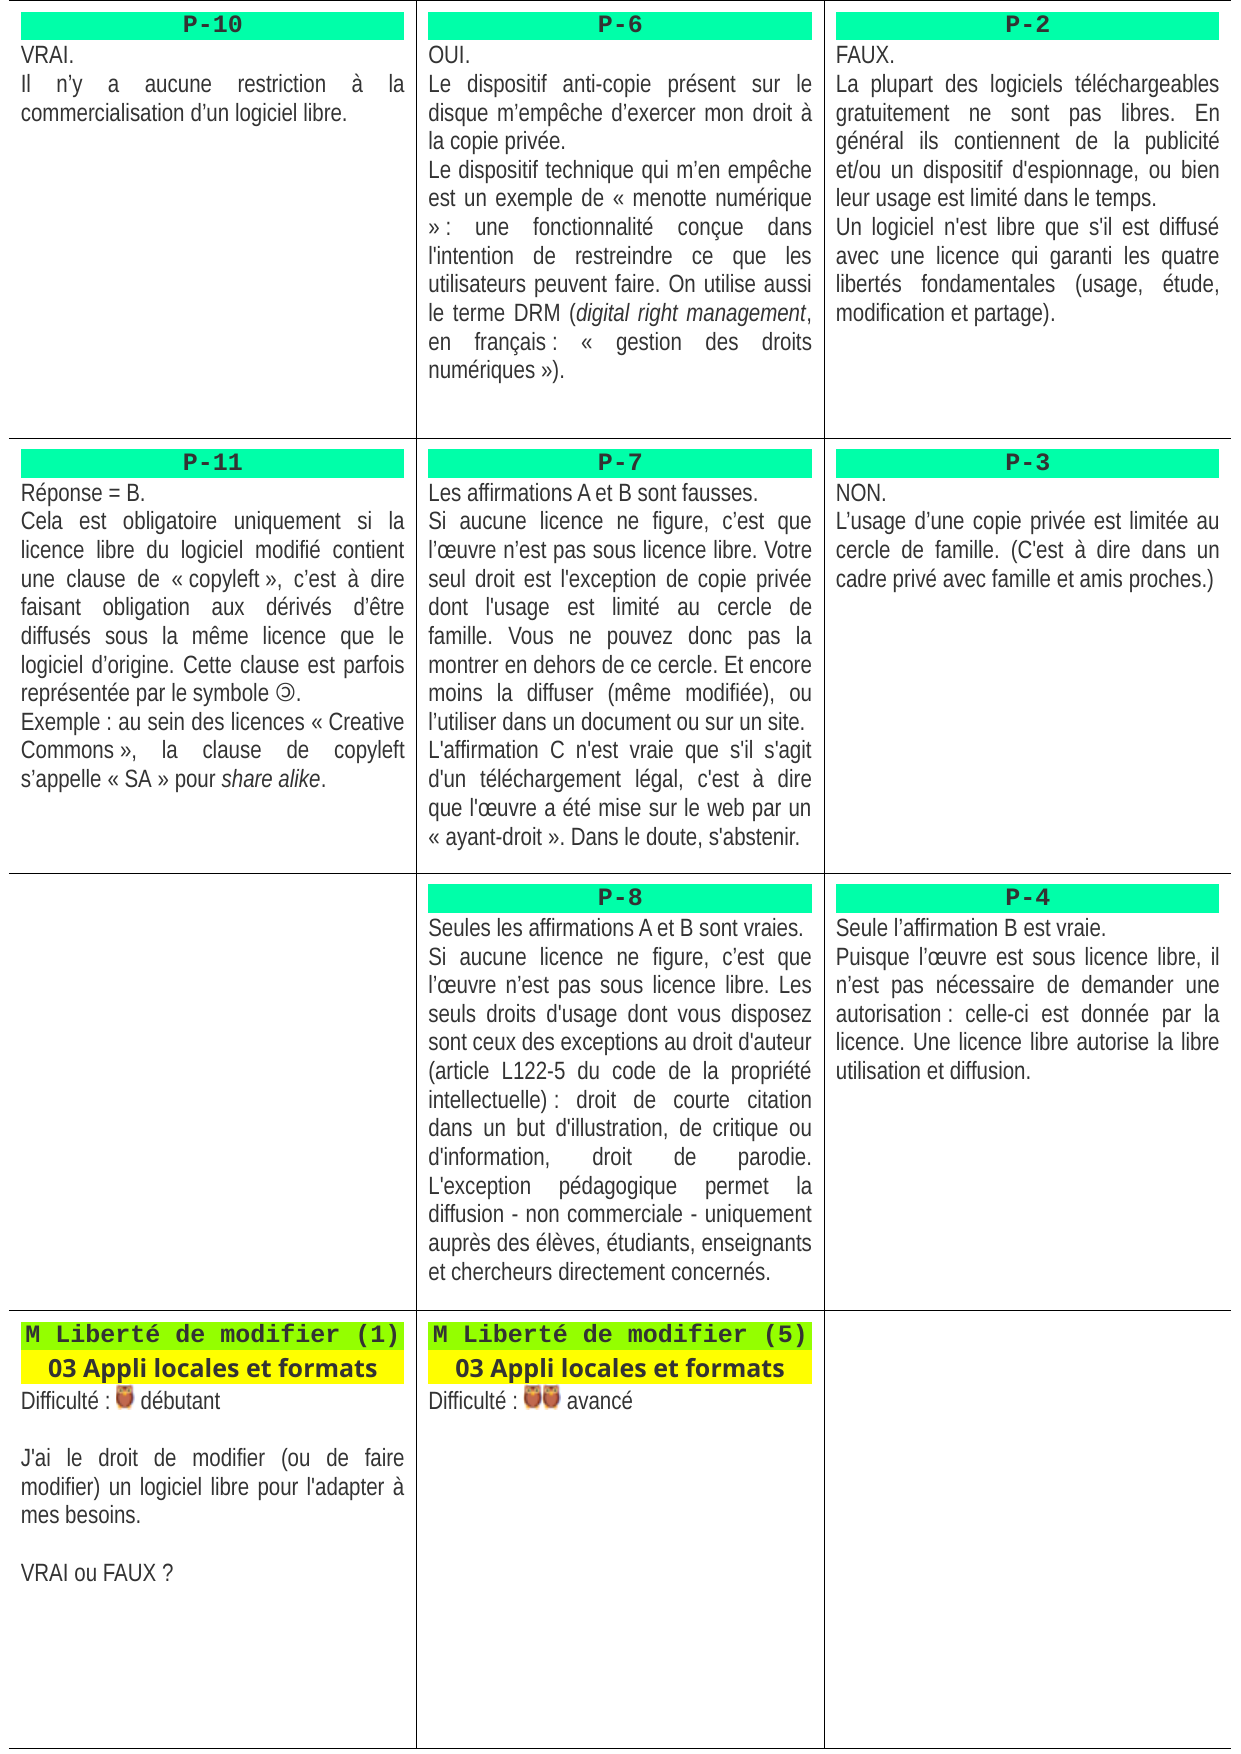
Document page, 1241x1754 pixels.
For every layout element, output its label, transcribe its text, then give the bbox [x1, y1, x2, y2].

table_cell P-6 OUI. Le dispositif anti-copie présent sur le disque m’empêche d’exercer mon droit à la copie privée. Le dispositif technique qui m’en empêche est un exemple de « menotte numérique » : une fonctionnalité conçue dans l'intention de restreindre ce que les utilisateurs peuvent faire. On utilise aussi le terme DRM (digital right management, en français : « gestion des droits numériques »). [417, 1, 824, 437]
picture [523, 1384, 561, 1410]
table_cell P-2 FAUX. La plupart des logiciels téléchargeables gratuitement ne sont pas libres. En général ils contiennent de la publicité et/ou un dispositif d'espionnage, ou bien leur usage est limité dans le temps. Un logiciel n'est libre que s'il est diffusé avec une licence qui garanti les quatre libertés fondamentales (usage, étude, modification et partage). [825, 1, 1231, 437]
table_cell P-7 Les affirmations A et B sont fausses. Si aucune licence ne figure, c’est que l’œuvre n’est pas sous licence libre. Votre seul droit est l'exception de copie privée dont l'usage est limité au cercle de famille. Vous ne pouvez donc pas la montrer en dehors de ce cercle. Et encore moins la diffuser (même modifiée), ou l’utiliser dans un document ou sur un site. L'affirmation C n'est vraie que s'il s'agit d'un téléchargement légal, c'est à dire que l'œuvre a été mise sur le web par un « ayant-droit ». Dans le doute, s'abstenir. [417, 439, 824, 873]
table_cell P-4 Seule l’affirmation B est vraie. Puisque l’œuvre est sous licence libre, il n’est pas nécessaire de demander une autorisation : celle-ci est donnée par la licence. Une licence libre autorise la libre utilisation et diffusion. [825, 874, 1231, 1310]
table_cell P-8 Seules les affirmations A et B sont vraies. Si aucune licence ne figure, c’est que l’œuvre n’est pas sous licence libre. Les seuls droits d'usage dont vous disposez sont ceux des exceptions au droit d'auteur (article L122-5 du code de la propriété intellectuelle) : droit de courte citation dans un but d'illustration, de critique ou d'information, droit de parodie. L'exception pédagogique permet la diffusion - non commerciale - uniquement auprès des élèves, étudiants, enseignants et chercheurs directement concernés. [417, 874, 824, 1310]
table_cell [9, 874, 416, 1310]
table_cell [825, 1311, 1231, 1748]
picture [116, 1384, 135, 1410]
table_cell P-3 NON. L’usage d’une copie privée est limitée au cercle de famille. (C'est à dire dans un cadre privé avec famille et amis proches.) [825, 439, 1231, 873]
table_cell M Liberté de modifier (1) 03 Appli locales et formats Difficulté : débutant J'ai le droit de modifier (ou de faire modifier) un logiciel libre pour l'adapter à mes besoins. VRAI ou FAUX ? [9, 1311, 416, 1748]
table_cell P-11 Réponse = B. Cela est obligatoire uniquement si la licence libre du logiciel modifié contient une clause de « copyleft », c’est à dire faisant obligation aux dérivés d’être diffusés sous la même licence que le logiciel d’origine. Cette clause est parfois représentée par le symbole 🄯. Exemple : au sein des licences « Creative Commons », la clause de copyleft s’appelle « SA » pour share alike. [9, 439, 416, 873]
table_cell M Liberté de modifier (5) 03 Appli locales et formats Difficulté : avancé [417, 1311, 824, 1748]
table_cell P-10 VRAI. Il n’y a aucune restriction à la commercialisation d’un logiciel libre. [9, 1, 416, 437]
